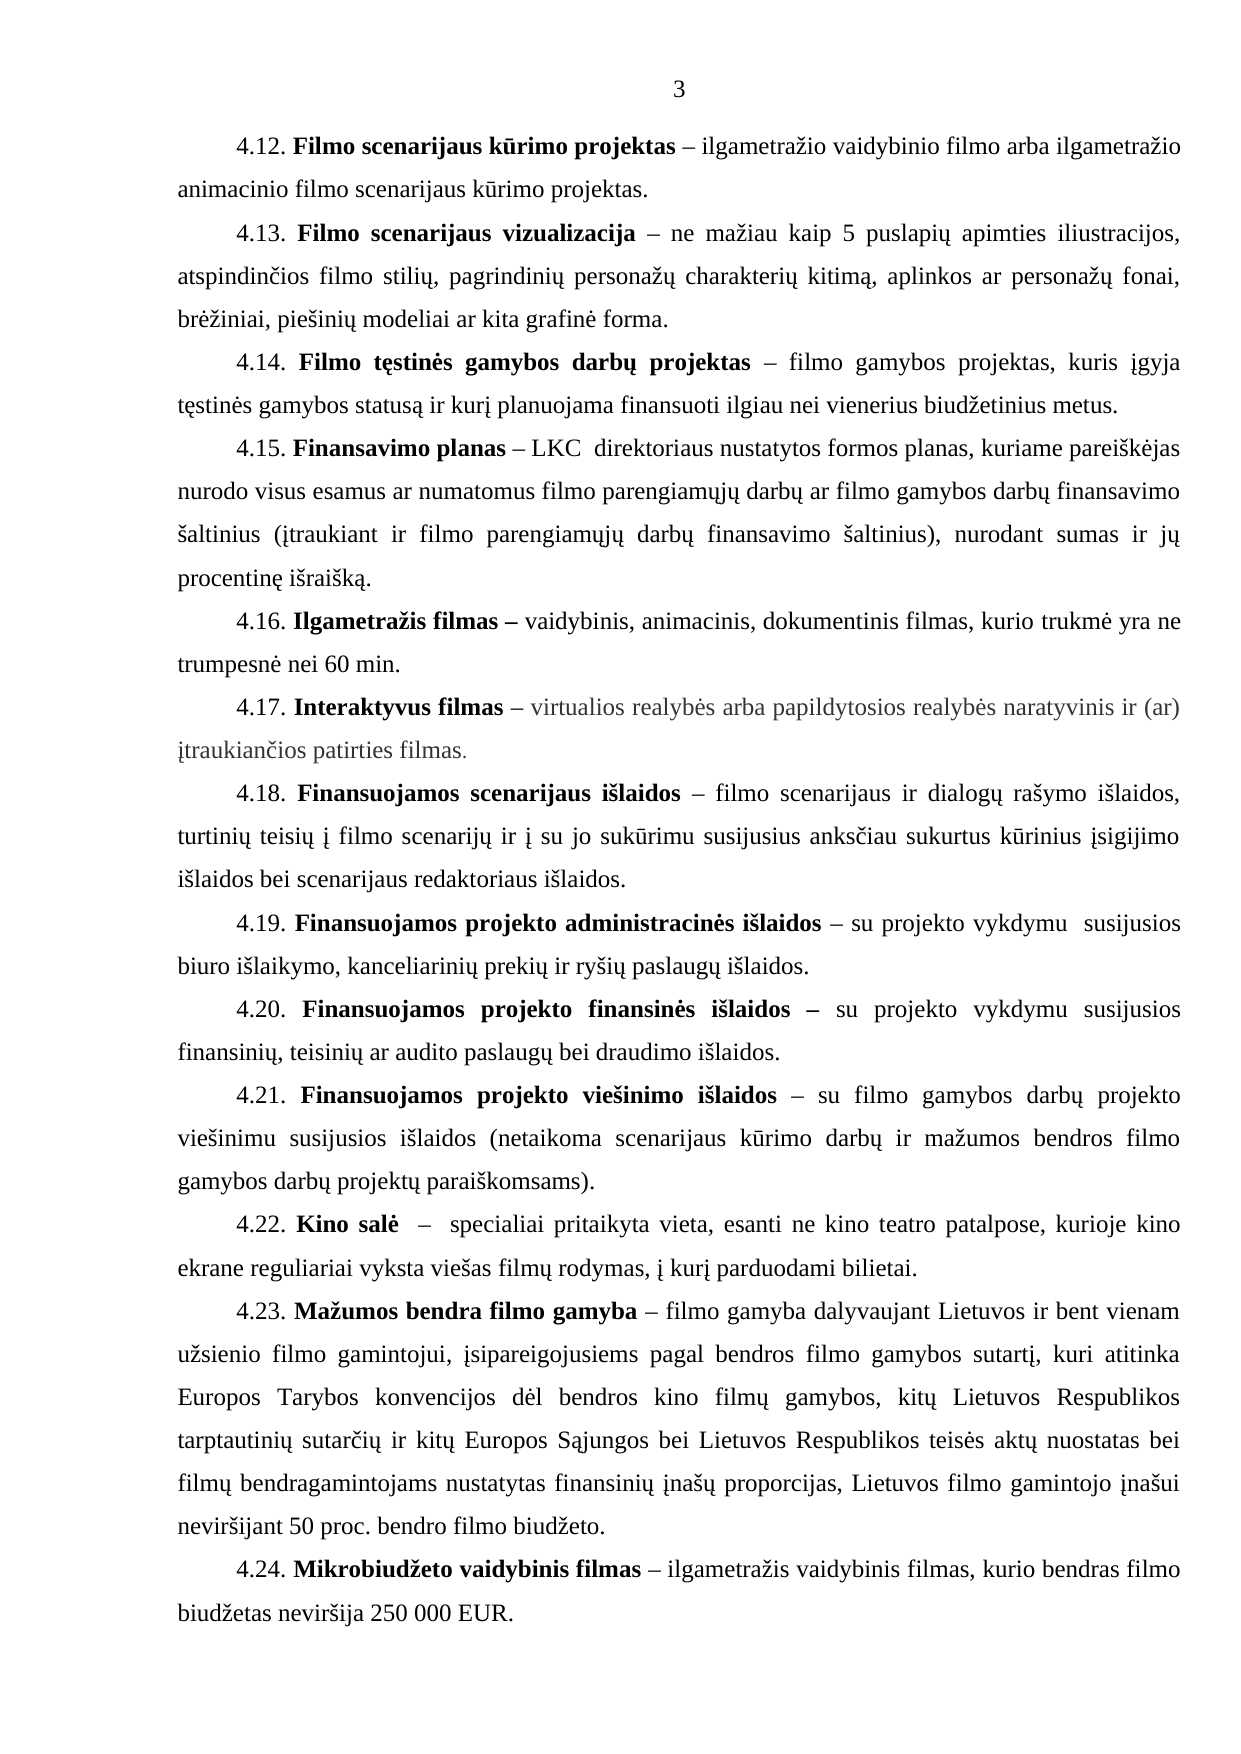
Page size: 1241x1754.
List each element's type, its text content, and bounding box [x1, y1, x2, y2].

text 4.20. Finansuojamos projekto finansinės išlaidos – su projekto vykdymu susijusios finansinių, teisinių ar audito paslaugų bei draudimo išlaidos. [177, 994, 1181, 1066]
text 4.12. Filmo scenarijaus kūrimo projektas – ilgametražio vaidybinio filmo arba ilgametražio animacinio filmo scenarijaus kūrimo projektas. [177, 131, 1181, 203]
text 4.22. Kino salė – specialiai pritaikyta vieta, esanti ne kino teatro patalpose, kurioje kino ekrane reguliariai vyksta viešas filmų rodymas, į kurį parduodami bilietai. [177, 1209, 1181, 1281]
text 4.16. Ilgametražis filmas – vaidybinis, animacinis, dokumentinis filmas, kurio trukmė yra ne trumpesnė nei 60 min. [177, 606, 1181, 678]
text 4.24. Mikrobiudžeto vaidybinis filmas – ilgametražis vaidybinis filmas, kurio bendras filmo biudžetas neviršija 250 000 EUR. [177, 1554, 1181, 1626]
text 4.19. Finansuojamos projekto administracinės išlaidos – su projekto vykdymu susijusios biuro išlaikymo, kanceliarinių prekių ir ryšių paslaugų išlaidos. [177, 908, 1181, 979]
text 4.17. Interaktyvus filmas – virtualios realybės arba papildytosios realybės naratyvinis ir (ar) įtraukiančios patirties filmas. [177, 692, 1181, 764]
text 4.18. Finansuojamos scenarijaus išlaidos – filmo scenarijaus ir dialogų rašymo išlaidos, turtinių teisių į filmo scenarijų ir į su jo sukūrimu susijusius anksčiau sukurtus kūrinius įsigijimo išlaidos bei scenarijaus redaktoriaus išlaidos. [177, 778, 1181, 893]
text 4.21. Finansuojamos projekto viešinimo išlaidos – su filmo gamybos darbų projekto viešinimu susijusios išlaidos (netaikoma scenarijaus kūrimo darbų ir mažumos bendros filmo gamybos darbų projektų paraiškomsams). [177, 1080, 1181, 1195]
text 4.13. Filmo scenarijaus vizualizacija – ne mažiau kaip 5 puslapių apimties iliustracijos, atspindinčios filmo stilių, pagrindinių personažų charakterių kitimą, aplinkos ar personažų fonai, brėžiniai, piešinių modeliai ar kita grafinė forma. [177, 218, 1181, 333]
text 4.23. Mažumos bendra filmo gamyba – filmo gamyba dalyvaujant Lietuvos ir bent vienam užsienio filmo gamintojui, įsipareigojusiems pagal bendros filmo gamybos sutartį, kuri atitinka Europos Tarybos konvencijos dėl bendros kino filmų gamybos, kitų Lietuvos Respublikos tarptautinių sutarčių ir kitų Europos Sąjungos bei Lietuvos Respublikos teisės aktų nuostatas bei filmų bendragamintojams nustatytas finansinių įnašų proporcijas, Lietuvos filmo gamintojo įnašui neviršijant 50 proc. bendro filmo biudžeto. [177, 1296, 1181, 1540]
text 4.14. Filmo tęstinės gamybos darbų projektas – filmo gamybos projektas, kuris įgyja tęstinės gamybos statusą ir kurį planuojama finansuoti ilgiau nei vienerius biudžetinius metus. [177, 347, 1181, 419]
text 4.15. Finansavimo planas – LKC direktoriaus nustatytos formos planas, kuriame pareiškėjas nurodo visus esamus ar numatomus filmo parengiamųjų darbų ar filmo gamybos darbų finansavimo šaltinius (įtraukiant ir filmo parengiamųjų darbų finansavimo šaltinius), nurodant sumas ir jų procentinę išraišką. [177, 433, 1181, 591]
